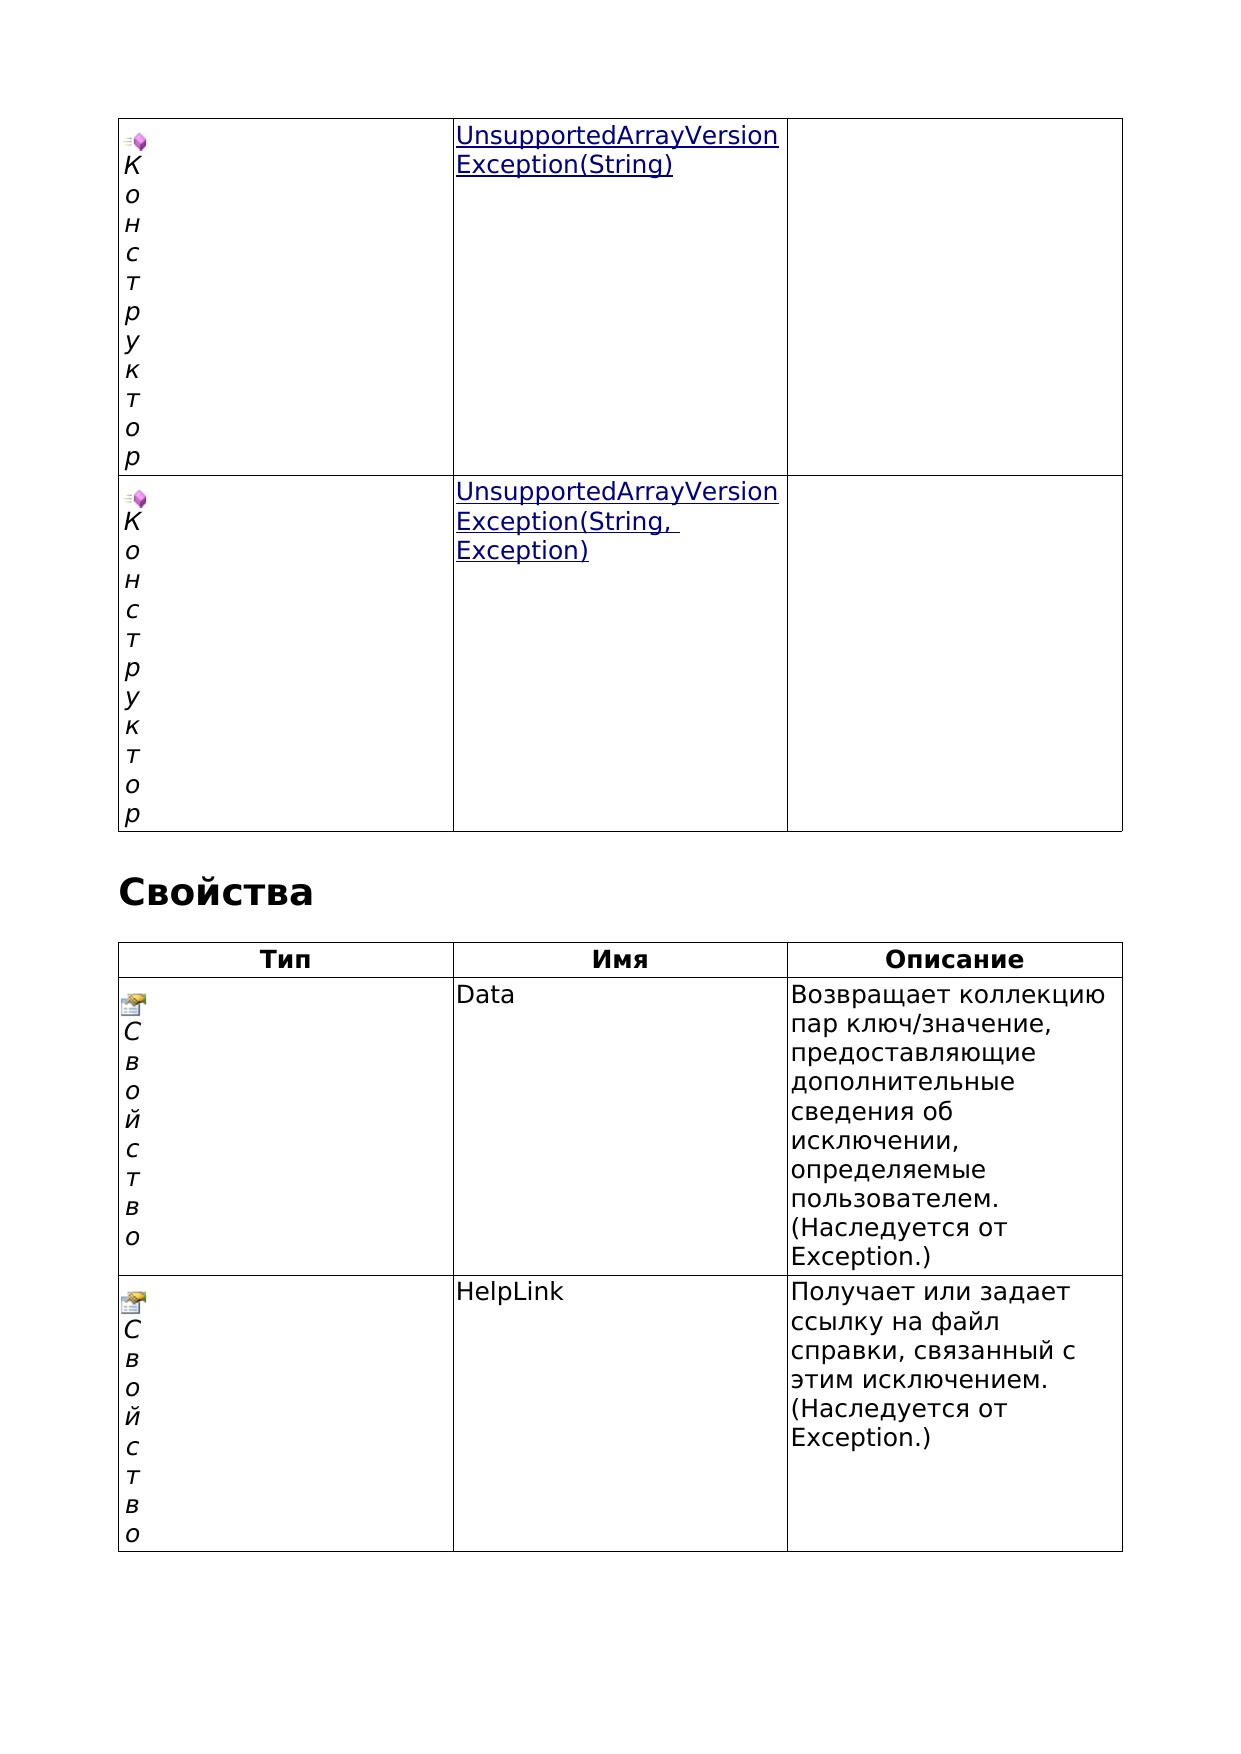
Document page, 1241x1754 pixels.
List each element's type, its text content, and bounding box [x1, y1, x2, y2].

picture [121, 992, 147, 1018]
picture [121, 133, 147, 151]
table_cell [119, 978, 453, 1274]
table_cell HelpLink [454, 1276, 787, 1551]
table_cell Возвращает коллекцию пар ключ/значение, предоставляющие дополнительные сведения об исключении, определяемые пользователем. (Наследуется от Exception.) [788, 978, 1122, 1274]
table_header Имя [454, 943, 787, 977]
table_header Тип [119, 943, 453, 977]
table_cell Получает или задает ссылку на файл справки, связанный с этим исключением. (Наследуется от Exception.) [788, 1276, 1122, 1551]
table_cell [119, 476, 453, 831]
table_cell [788, 119, 1122, 474]
picture [121, 490, 147, 508]
table_header Описание [788, 943, 1122, 977]
table_cell Data [454, 978, 787, 1274]
table_cell [788, 476, 1122, 831]
table_cell UnsupportedArrayVersionException(String) [454, 119, 787, 474]
table_cell [119, 1276, 453, 1551]
picture [121, 1290, 147, 1316]
table_cell UnsupportedArrayVersionException(String, Exception) [454, 476, 787, 831]
subtitle Свойства [118, 871, 1122, 914]
table_cell [119, 119, 453, 474]
